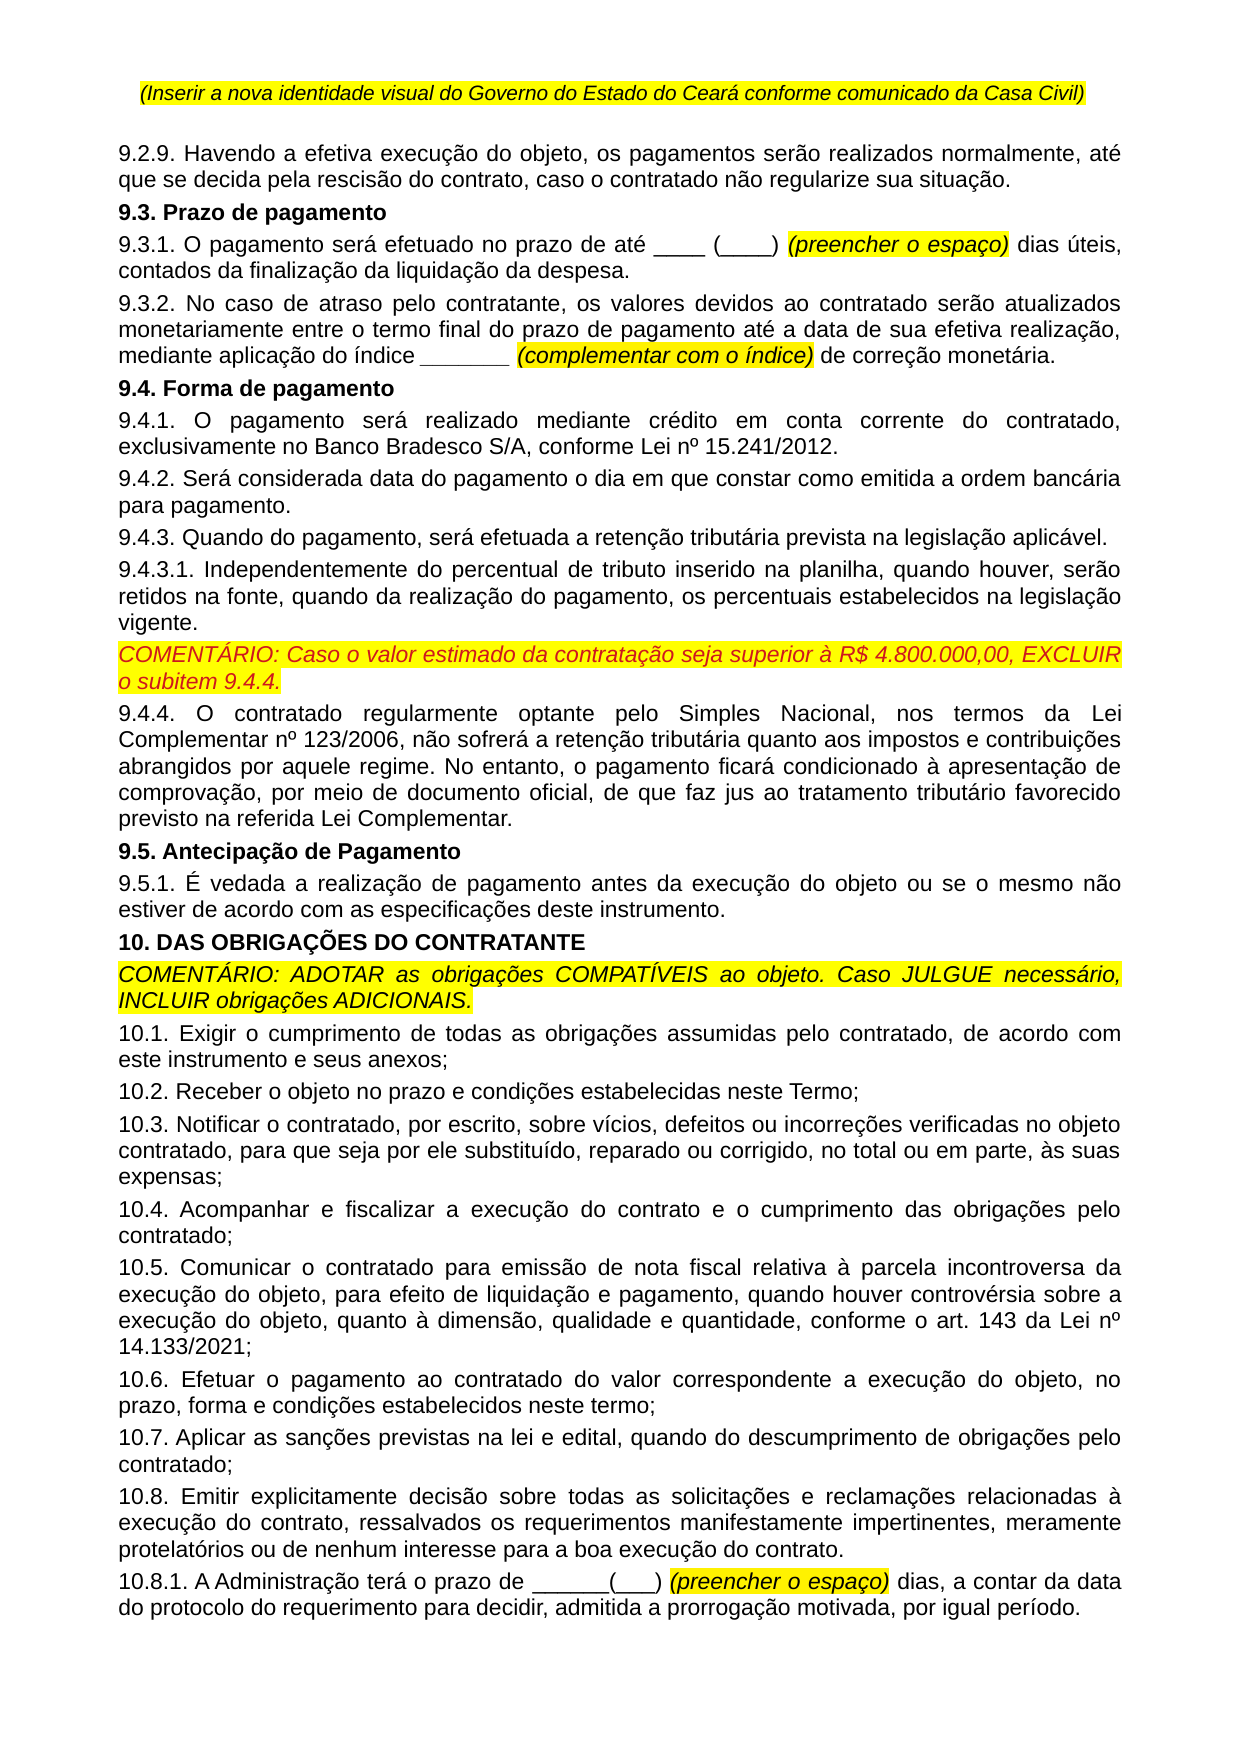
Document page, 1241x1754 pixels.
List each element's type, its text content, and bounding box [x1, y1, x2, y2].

text 10.4. Acompanhar e fiscalizar a execução do contrato e o cumprimento das obrigações pelo contratado; [118, 1196, 1122, 1248]
text COMENTÁRIO: Caso o valor estimado da contratação seja superior à R$ 4.800.000,00, EXCLUIR o subitem 9.4.4. [118, 641, 1122, 694]
text 9.3.1. O pagamento será efetuado no prazo de até ____ (____) (preencher o espaço) dias úteis, contados da finalização da liquidação da despesa. [118, 231, 1122, 283]
text 9.5. Antecipação de Pagamento [118, 838, 1122, 864]
text 10.3. Notificar o contratado, por escrito, sobre vícios, defeitos ou incorreções verificadas no objeto contratado, para que seja por ele substituído, reparado ou corrigido, no total ou em parte, às suas expensas; [118, 1111, 1122, 1189]
text 9.4.4. O contratado regularmente optante pelo Simples Nacional, nos termos da Lei Complementar nº 123/2006, não sofrerá a retenção tributária quanto aos impostos e contribuições abrangidos por aquele regime. No entanto, o pagamento ficará condicionado à apresentação de comprovação, por meio de documento oficial, de que faz jus ao tratamento tributário favorecido previsto na referida Lei Complementar. [118, 700, 1122, 832]
text 10.8.1. A Administração terá o prazo de ______(___) (preencher o espaço) dias, a contar da data do protocolo do requerimento para decidir, admitida a prorrogação motivada, por igual período. [118, 1568, 1122, 1621]
text 10.8. Emitir explicitamente decisão sobre todas as solicitações e reclamações relacionadas à execução do contrato, ressalvados os requerimentos manifestamente impertinentes, meramente protelatórios ou de nenhum interesse para a boa execução do contrato. [118, 1483, 1122, 1562]
text 10.2. Receber o objeto no prazo e condições estabelecidas neste Termo; [118, 1078, 1122, 1104]
text 10.1. Exigir o cumprimento de todas as obrigações assumidas pelo contratado, de acordo com este instrumento e seus anexos; [118, 1019, 1122, 1072]
text 9.4.3. Quando do pagamento, será efetuada a retenção tributária prevista na legislação aplicável. [118, 524, 1122, 550]
text 9.4. Forma de pagamento [118, 374, 1122, 401]
text 10.5. Comunicar o contratado para emissão de nota fiscal relativa à parcela incontroversa da execução do objeto, para efeito de liquidação e pagamento, quando houver controvérsia sobre a execução do objeto, quanto à dimensão, qualidade e quantidade, conforme o art. 143 da Lei nº 14.133/2021; [118, 1254, 1122, 1359]
text 10. DAS OBRIGAÇÕES DO CONTRATANTE [118, 929, 1122, 955]
text 9.4.2. Será considerada data do pagamento o dia em que constar como emitida a ordem bancária para pagamento. [118, 465, 1122, 518]
text 9.2.9. Havendo a efetiva execução do objeto, os pagamentos serão realizados normalmente, até que se decida pela rescisão do contrato, caso o contratado não regularize sua situação. [118, 140, 1122, 193]
text 10.7. Aplicar as sanções previstas na lei e edital, quando do descumprimento de obrigações pelo contratado; [118, 1424, 1122, 1477]
text 9.3. Prazo de pagamento [118, 198, 1122, 225]
text 9.3.2. No caso de atraso pelo contratante, os valores devidos ao contratado serão atualizados monetariamente entre o termo final do prazo de pagamento até a data de sua efetiva realização, mediante aplicação do índice _______ (complementar com o índice) de correção monetária. [118, 289, 1122, 368]
text 10.6. Efetuar o pagamento ao contratado do valor correspondente a execução do objeto, no prazo, forma e condições estabelecidos neste termo; [118, 1366, 1122, 1418]
text 9.4.3.1. Independentemente do percentual de tributo inserido na planilha, quando houver, serão retidos na fonte, quando da realização do pagamento, os percentuais estabelecidos na legislação vigente. [118, 556, 1122, 635]
text 9.5.1. É vedada a realização de pagamento antes da execução do objeto ou se o mesmo não estiver de acordo com as especificações deste instrumento. [118, 870, 1122, 923]
text 9.4.1. O pagamento será realizado mediante crédito em conta corrente do contratado, exclusivamente no Banco Bradesco S/A, conforme Lei nº 15.241/2012. [118, 407, 1122, 459]
text COMENTÁRIO: ADOTAR as obrigações COMPATÍVEIS ao objeto. Caso JULGUE necessário, INCLUIR obrigações ADICIONAIS. [118, 961, 1122, 1014]
